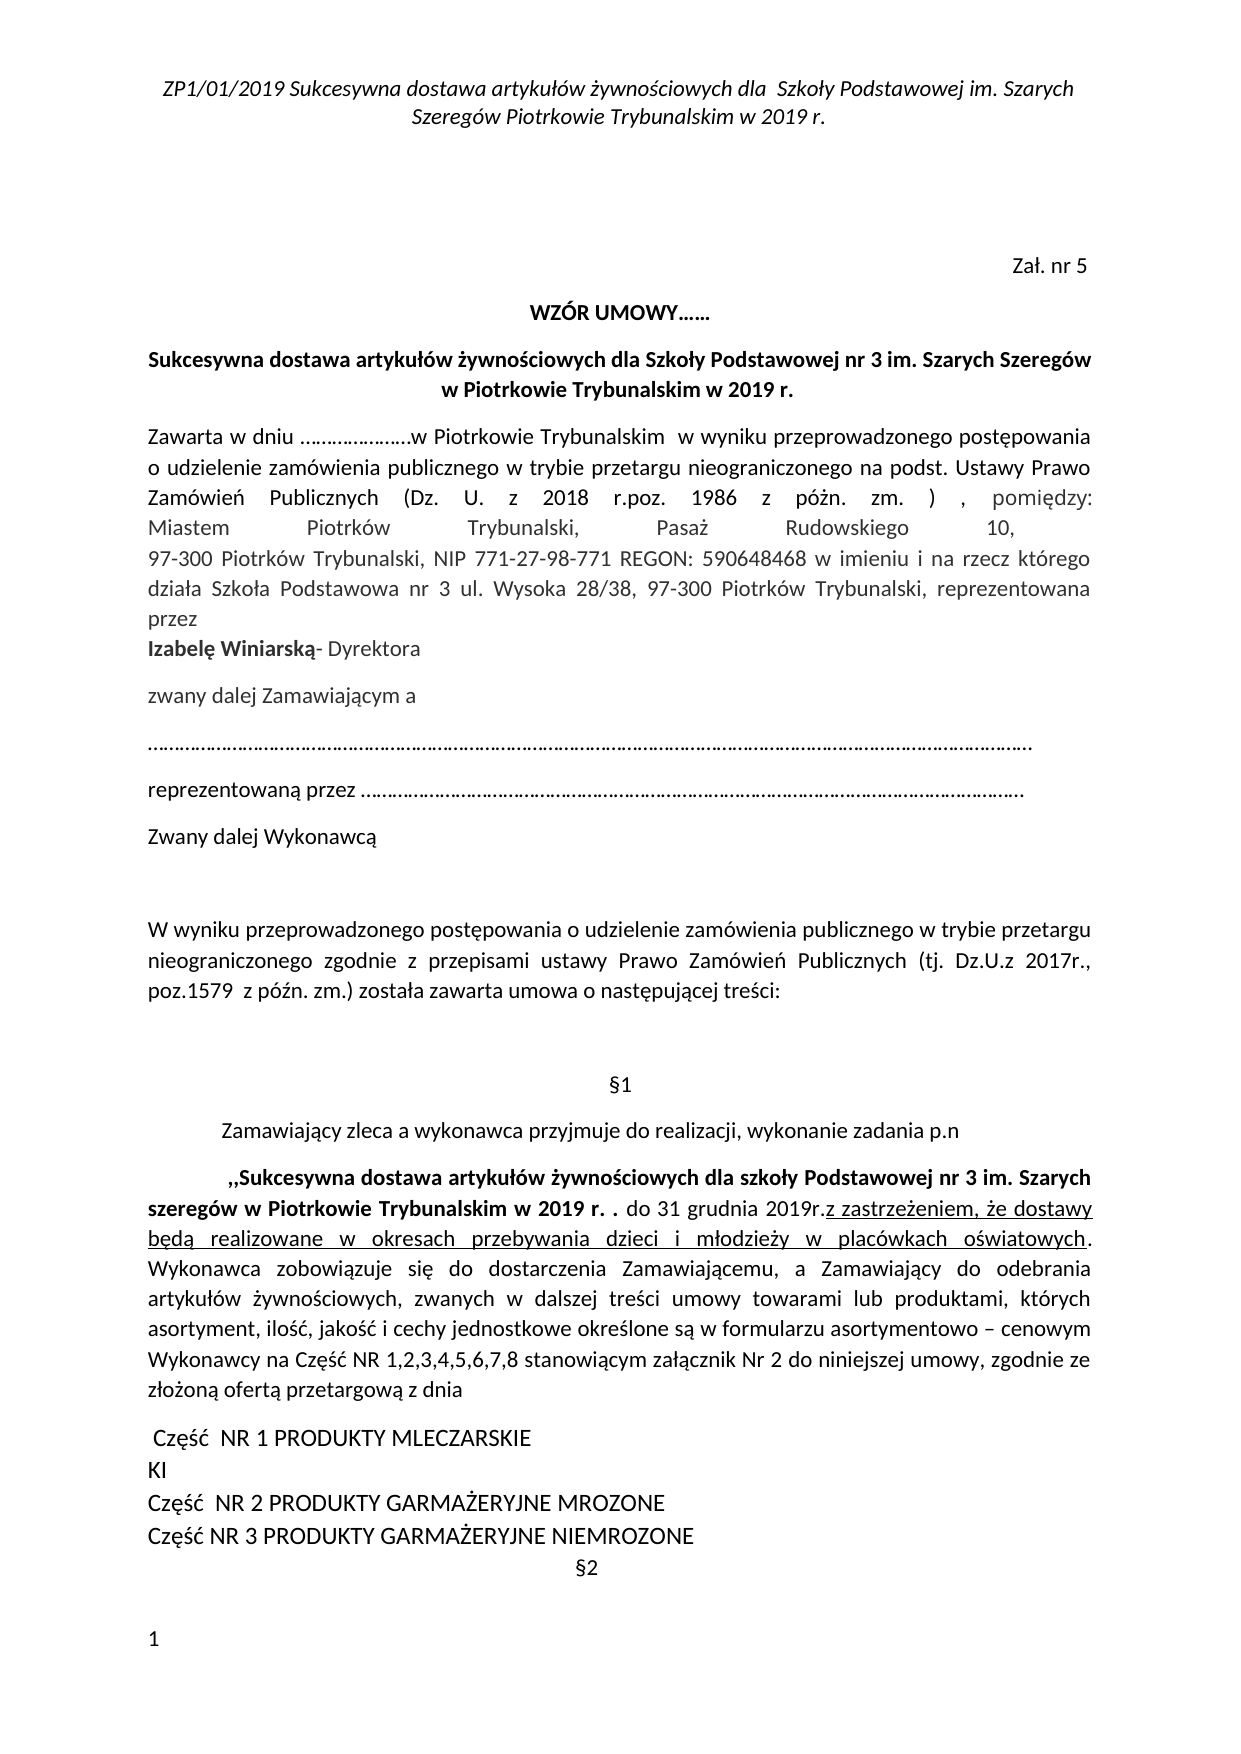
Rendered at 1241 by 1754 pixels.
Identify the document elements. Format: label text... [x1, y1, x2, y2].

text reprezentowaną przez ……………………………………………………………………………………………………………… [148, 775, 1093, 803]
text §2 [148, 1553, 1093, 1581]
text W wyniku przeprowadzonego postępowania o udzielenie zamówienia publicznego w trybie przetargu nieograniczonego zgodnie z przepisami ustawy Prawo Zamówień Publicznych (tj. Dz.U.z 2017r., poz.1579 z późn. zm.) została zawarta umowa o następującej treści: [148, 916, 1093, 1004]
text ,,Sukcesywna dostawa artykułów żywnościowych dla szkoły Podstawowej nr 3 im. Szarych szeregów w Piotrkowie Trybunalskim w 2019 r. . do 31 grudnia 2019r.z zastrzeżeniem, że dostawy będą realizowane w okresach przebywania dzieci i młodzieży w placówkach oświatowych. Wykonawca zobowiązuje się do dostarczenia Zamawiającemu, a Zamawiający do odebrania artykułów żywnościowych, zwanych w dalszej treści umowy towarami lub produktami, których asortyment, ilość, jakość i cechy jednostkowe określone są w formularzu asortymentowo – cenowym Wykonawcy na Część NR 1,2,3,4,5,6,7,8 stanowiącym załącznik Nr 2 do niniejszej umowy, zgodnie ze złożoną ofertą przetargową z dnia [148, 1163, 1093, 1403]
text Zawarta w dniu …………………w Piotrkowie Trybunalskim w wyniku przeprowadzonego postępowania o udzielenie zamówienia publicznego w trybie przetargu nieograniczonego na podst. Ustawy Prawo Zamówień Publicznych (Dz. U. z 2018 r.poz. 1986 z póżn. zm. ) , pomiędzy: Miastem Piotrków Trybunalski, Pasaż Rudowskiego 10, 97-300 Piotrków Trybunalski, NIP 771-27-98-771 REGON: 590648468 w imieniu i na rzecz którego działa Szkoła Podstawowa nr 3 ul. Wysoka 28/38, 97-300 Piotrków Trybunalski, reprezentowana przez Izabelę Winiarską- Dyrektora [148, 422, 1093, 662]
text …………………………………………………………………………………………………………………………………………………… [148, 728, 1093, 756]
text Zwany dalej Wykonawcą [148, 822, 1093, 850]
text Część NR 1 PRODUKTY MLECZARSKIE [148, 1422, 1093, 1452]
text Zał. nr 5 [148, 252, 1093, 279]
text Część NR 2 PRODUKTY GARMAŻERYJNE MROZONE [148, 1488, 1093, 1518]
text Zamawiający zleca a wykonawca przyjmuje do realizacji, wykonanie zadania p.n [148, 1117, 1093, 1144]
text WZÓR UMOWY…… [148, 298, 1093, 326]
text Sukcesywna dostawa artykułów żywnościowych dla Szkoły Podstawowej nr 3 im. Szarych Szeregów w Piotrkowie Trybunalskim w 2019 r. [148, 345, 1093, 403]
text §1 [148, 1070, 1093, 1098]
text Część NR 3 PRODUKTY GARMAŻERYJNE NIEMROZONE [148, 1521, 1093, 1551]
text zwany dalej Zamawiającym a [148, 681, 1093, 709]
text KI [148, 1455, 1093, 1485]
